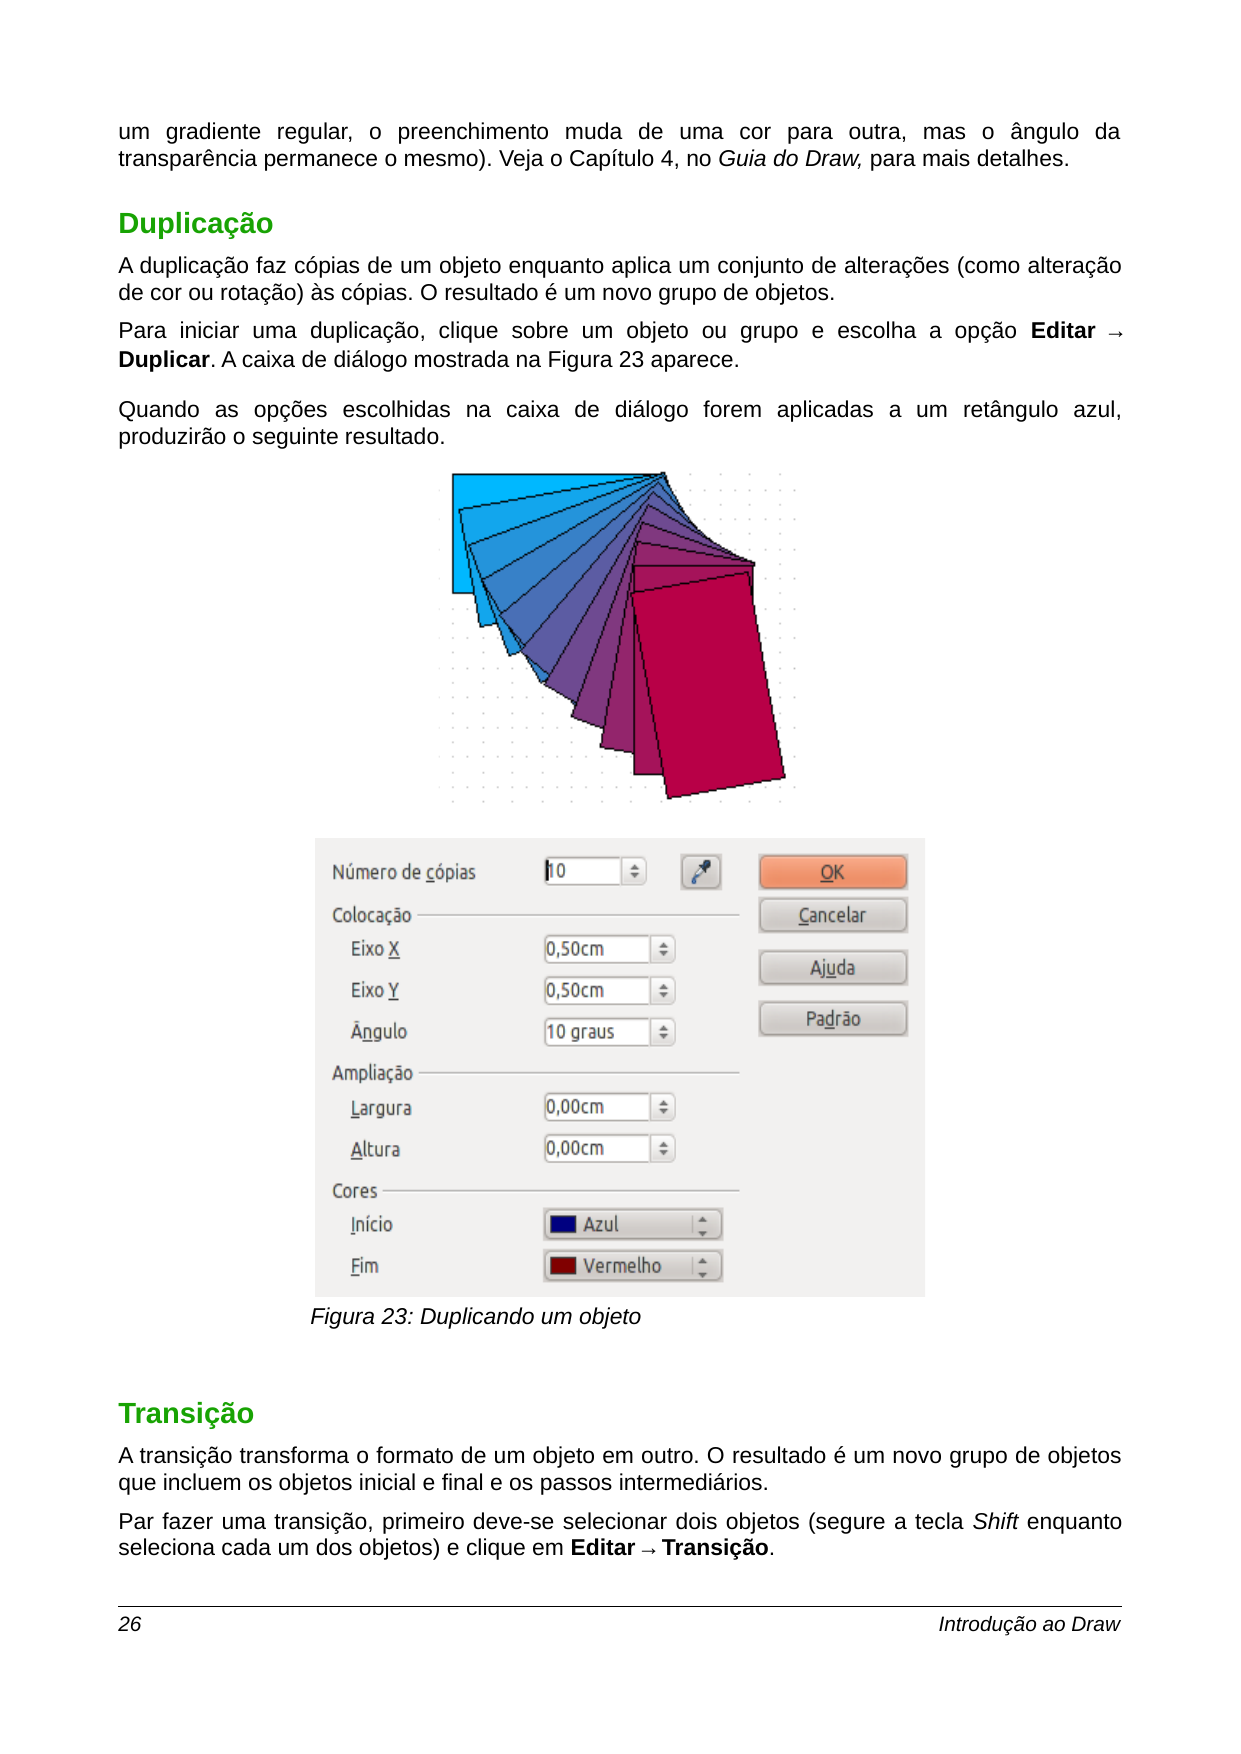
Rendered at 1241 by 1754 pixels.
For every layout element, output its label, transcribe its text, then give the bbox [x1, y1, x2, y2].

picture [315, 838, 926, 1297]
subtitle Transição [118, 1396, 1122, 1430]
text Quando as opções escolhidas na caixa de diálogo forem aplicadas a um retângulo azul, produzirão o seguinte resultado. [118, 396, 1122, 449]
text Par fazer uma transição, primeiro deve-se selecionar dois objetos (segure a tecla Shift enquanto seleciona cada um dos objetos) e clique em Editar → Transição. [118, 1508, 1122, 1562]
text A transição transforma o formato de um objeto em outro. O resultado é um novo grupo de objetos que incluem os objetos inicial e final e os passos intermediários. [118, 1442, 1122, 1495]
text A duplicação faz cópias de um objeto enquanto aplica um conjunto de alterações (como alteração de cor ou rotação) às cópias. O resultado é um novo grupo de objetos. [118, 252, 1122, 305]
text Para iniciar uma duplicação, clique sobre um objeto ou grupo e escolha a opção Editar → Duplicar. A caixa de diálogo mostrada na aparece. [118, 317, 1122, 372]
text um gradiente regular, o preenchimento muda de uma cor para outra, mas o ângulo da transparência permanece o mesmo). Veja o Capítulo 4, no Guia do Draw, para mais detalhes. [118, 118, 1122, 171]
subtitle Duplicação [118, 206, 1122, 240]
text Figura : Duplicando um objeto [310, 1303, 930, 1329]
picture [438, 461, 802, 814]
